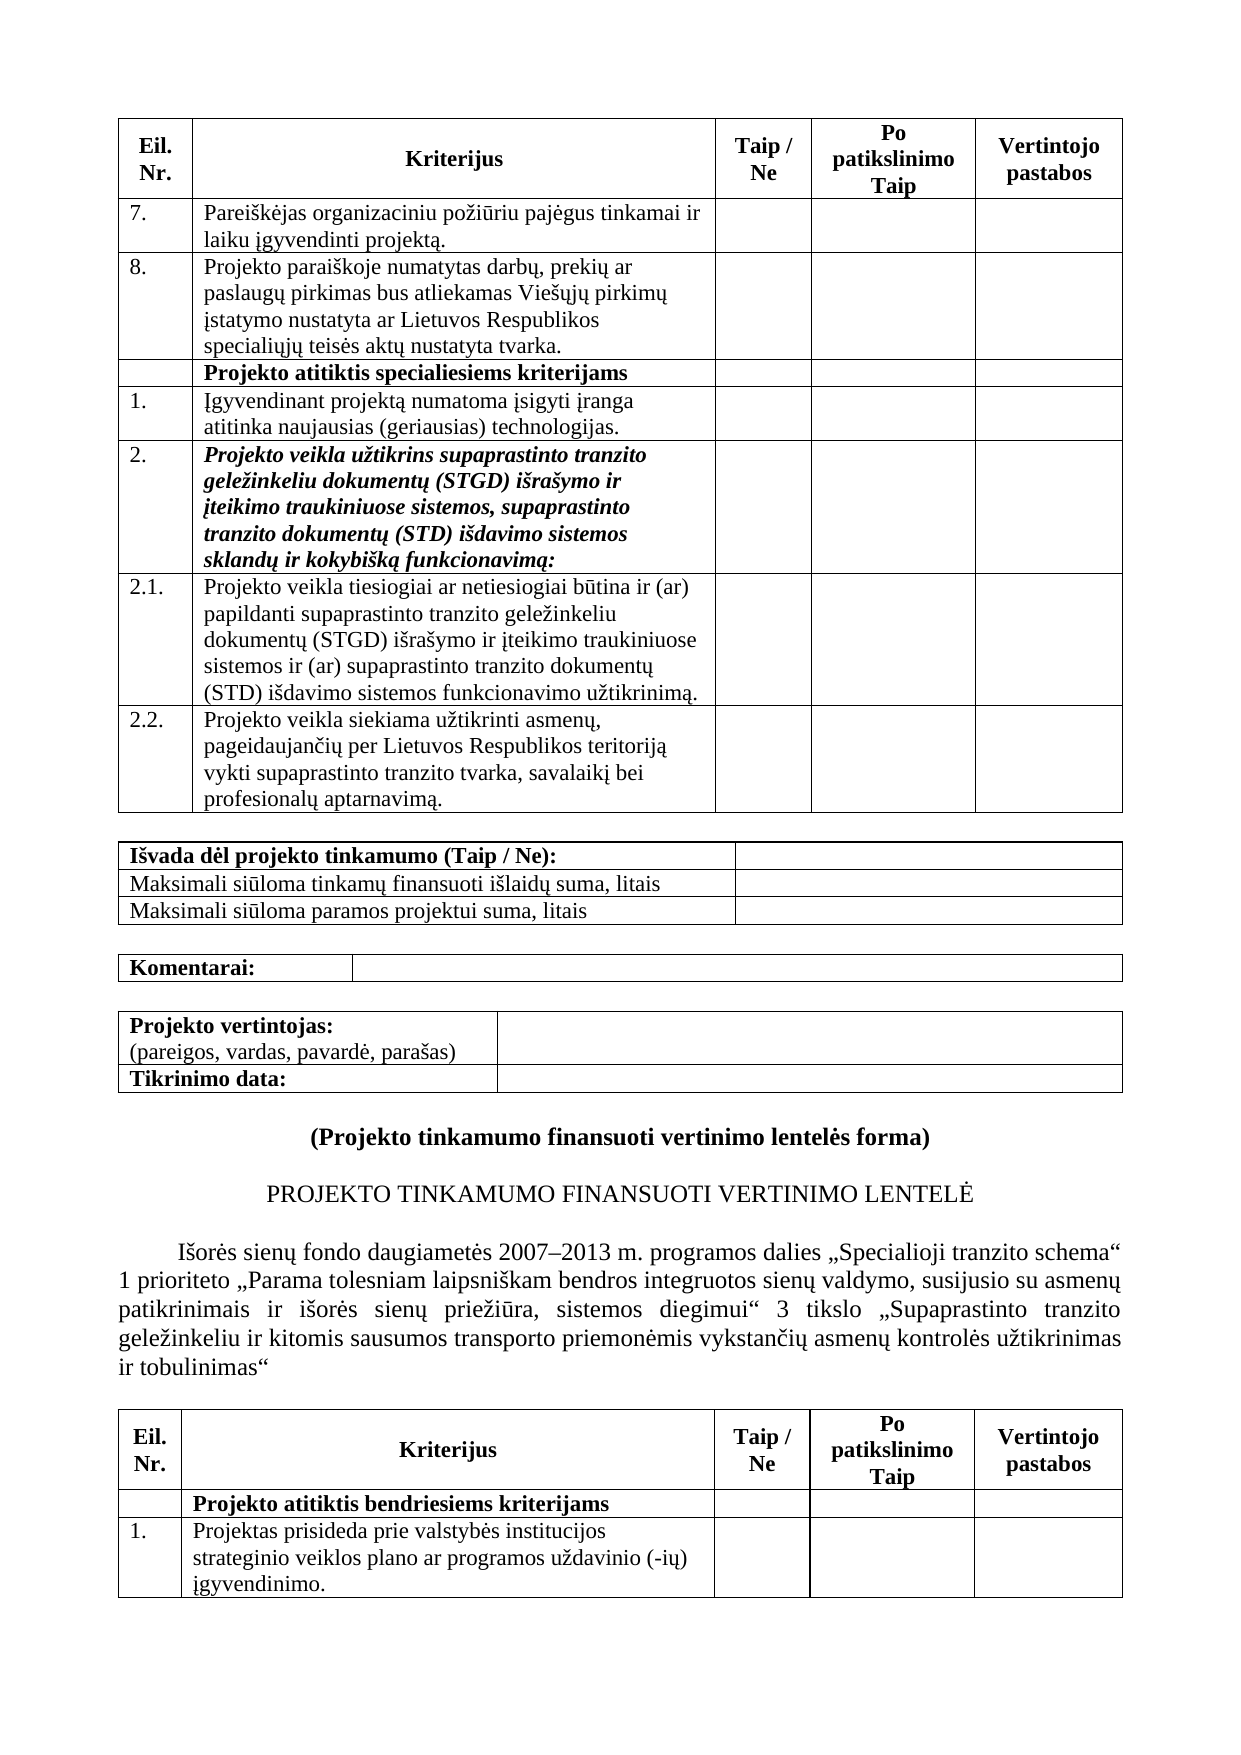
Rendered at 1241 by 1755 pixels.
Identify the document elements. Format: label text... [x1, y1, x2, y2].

table_cell [716, 387, 811, 439]
table_cell 2.1. [119, 574, 192, 705]
table_cell [716, 574, 811, 705]
table_cell [975, 1490, 1122, 1517]
table_header Išvada dėl projekto tinkamumo (Taip / Ne): [119, 843, 735, 869]
table_header Vertintojo pastabos [975, 1410, 1122, 1489]
table_cell [976, 441, 1122, 572]
table_header Eil. Nr. [119, 119, 192, 198]
table_cell [976, 706, 1122, 812]
table_cell 2. [119, 441, 192, 572]
table_cell Projekto veikla užtikrins supaprastinto tranzito geležinkeliu dokumentų (STGD) išrašymo ir įteikimo traukiniuose sistemos, supaprastinto tranzito dokumentų (STD) išdavimo sistemos sklandų ir kokybišką funkcionavimą: [193, 441, 715, 572]
table_cell [736, 870, 1122, 896]
table_cell [716, 706, 811, 812]
table_header Projekto vertintojas: (pareigos, vardas, pavardė, parašas) [119, 1012, 497, 1064]
table_cell [811, 1518, 974, 1597]
text PROJEKTO TINKAMUMO FINANSUOTI VERTINIMO LENTELĖ [118, 1179, 1122, 1208]
table_cell [976, 574, 1122, 705]
table_cell 2.2. [119, 706, 192, 812]
table_cell [715, 1490, 809, 1517]
table_cell [976, 199, 1122, 252]
table_cell 8. [119, 253, 192, 358]
table_header Eil. Nr. [119, 1410, 181, 1489]
table_cell Maksimali siūloma tinkamų finansuoti išlaidų suma, litais [119, 870, 735, 896]
table_header Po patikslinimo Taip [811, 1410, 974, 1489]
table_header Po patikslinimo Taip [812, 119, 975, 198]
table_header [353, 955, 1122, 981]
table_cell 1. [119, 387, 192, 439]
table_cell [811, 1490, 974, 1517]
table_cell [716, 253, 811, 358]
table_cell Projekto veikla tiesiogiai ar netiesiogiai būtina ir (ar) papildanti supaprastinto tranzito geležinkeliu dokumentų (STGD) išrašymo ir įteikimo traukiniuose sistemos ir (ar) supaprastinto tranzito dokumentų (STD) išdavimo sistemos funkcionavimo užtikrinimą. [193, 574, 715, 705]
text Išorės sienų fondo daugiametės 2007–2013 m. programos dalies „Specialioji tranzito schema“ 1 prioriteto „Parama tolesniam laipsniškam bendros integruotos sienų valdymo, susijusio su asmenų patikrinimais ir išorės sienų priežiūra, sistemos diegimui“ 3 tikslo „Supaprastinto tranzito geležinkeliu ir kitomis sausumos transporto priemonėmis vykstančių asmenų kontrolės užtikrinimas ir tobulinimas“ [118, 1237, 1122, 1380]
table_cell [812, 387, 975, 439]
table_header Vertintojo pastabos [976, 119, 1122, 198]
table_header Komentarai: [119, 955, 352, 981]
table_cell Įgyvendinant projektą numatoma įsigyti įranga atitinka naujausias (geriausias) technologijas. [193, 387, 715, 439]
table_cell [812, 199, 975, 252]
table_cell Projekto paraiškoje numatytas darbų, prekių ar paslaugų pirkimas bus atliekamas Viešųjų pirkimų įstatymo nustatyta ar Lietuvos Respublikos specialiųjų teisės aktų nustatyta tvarka. [193, 253, 715, 358]
table_cell [119, 360, 192, 386]
table_header Taip / Ne [716, 119, 811, 198]
table_cell [716, 441, 811, 572]
table_cell [812, 253, 975, 358]
table_cell [812, 360, 975, 386]
table_cell 1. [119, 1518, 181, 1597]
table_cell [736, 897, 1122, 924]
table_header [736, 843, 1122, 869]
table_header Kriterijus [193, 119, 715, 198]
table_cell [812, 441, 975, 572]
table_cell [976, 360, 1122, 386]
table_cell Projekto atitiktis specialiesiems kriterijams [193, 360, 715, 386]
table_cell [976, 253, 1122, 358]
text (Projekto tinkamumo finansuoti vertinimo lentelės forma) [118, 1122, 1122, 1150]
table_cell [975, 1518, 1122, 1597]
table_cell [119, 1490, 181, 1517]
table_header Taip / Ne [715, 1410, 809, 1489]
table_cell [716, 360, 811, 386]
table_cell Tikrinimo data: [119, 1065, 497, 1092]
table_cell Projekto veikla siekiama užtikrinti asmenų, pageidaujančių per Lietuvos Respublikos teritoriją vykti supaprastinto tranzito tvarka, savalaikį bei profesionalų aptarnavimą. [193, 706, 715, 812]
table_cell Maksimali siūloma paramos projektui suma, litais [119, 897, 735, 924]
table_header Kriterijus [182, 1410, 714, 1489]
table_cell [498, 1065, 1122, 1092]
table_cell [716, 199, 811, 252]
table_cell [812, 574, 975, 705]
table_cell Pareiškėjas organizaciniu požiūriu pajėgus tinkamai ir laiku įgyvendinti projektą. [193, 199, 715, 252]
table_cell [715, 1518, 809, 1597]
table_cell [812, 706, 975, 812]
table_cell Projekto atitiktis bendriesiems kriterijams [182, 1490, 714, 1517]
table_cell Projektas prisideda prie valstybės institucijos strateginio veiklos plano ar programos uždavinio (-ių) įgyvendinimo. [182, 1518, 714, 1597]
table_cell [976, 387, 1122, 439]
table_header [498, 1012, 1122, 1064]
table_cell 7. [119, 199, 192, 252]
